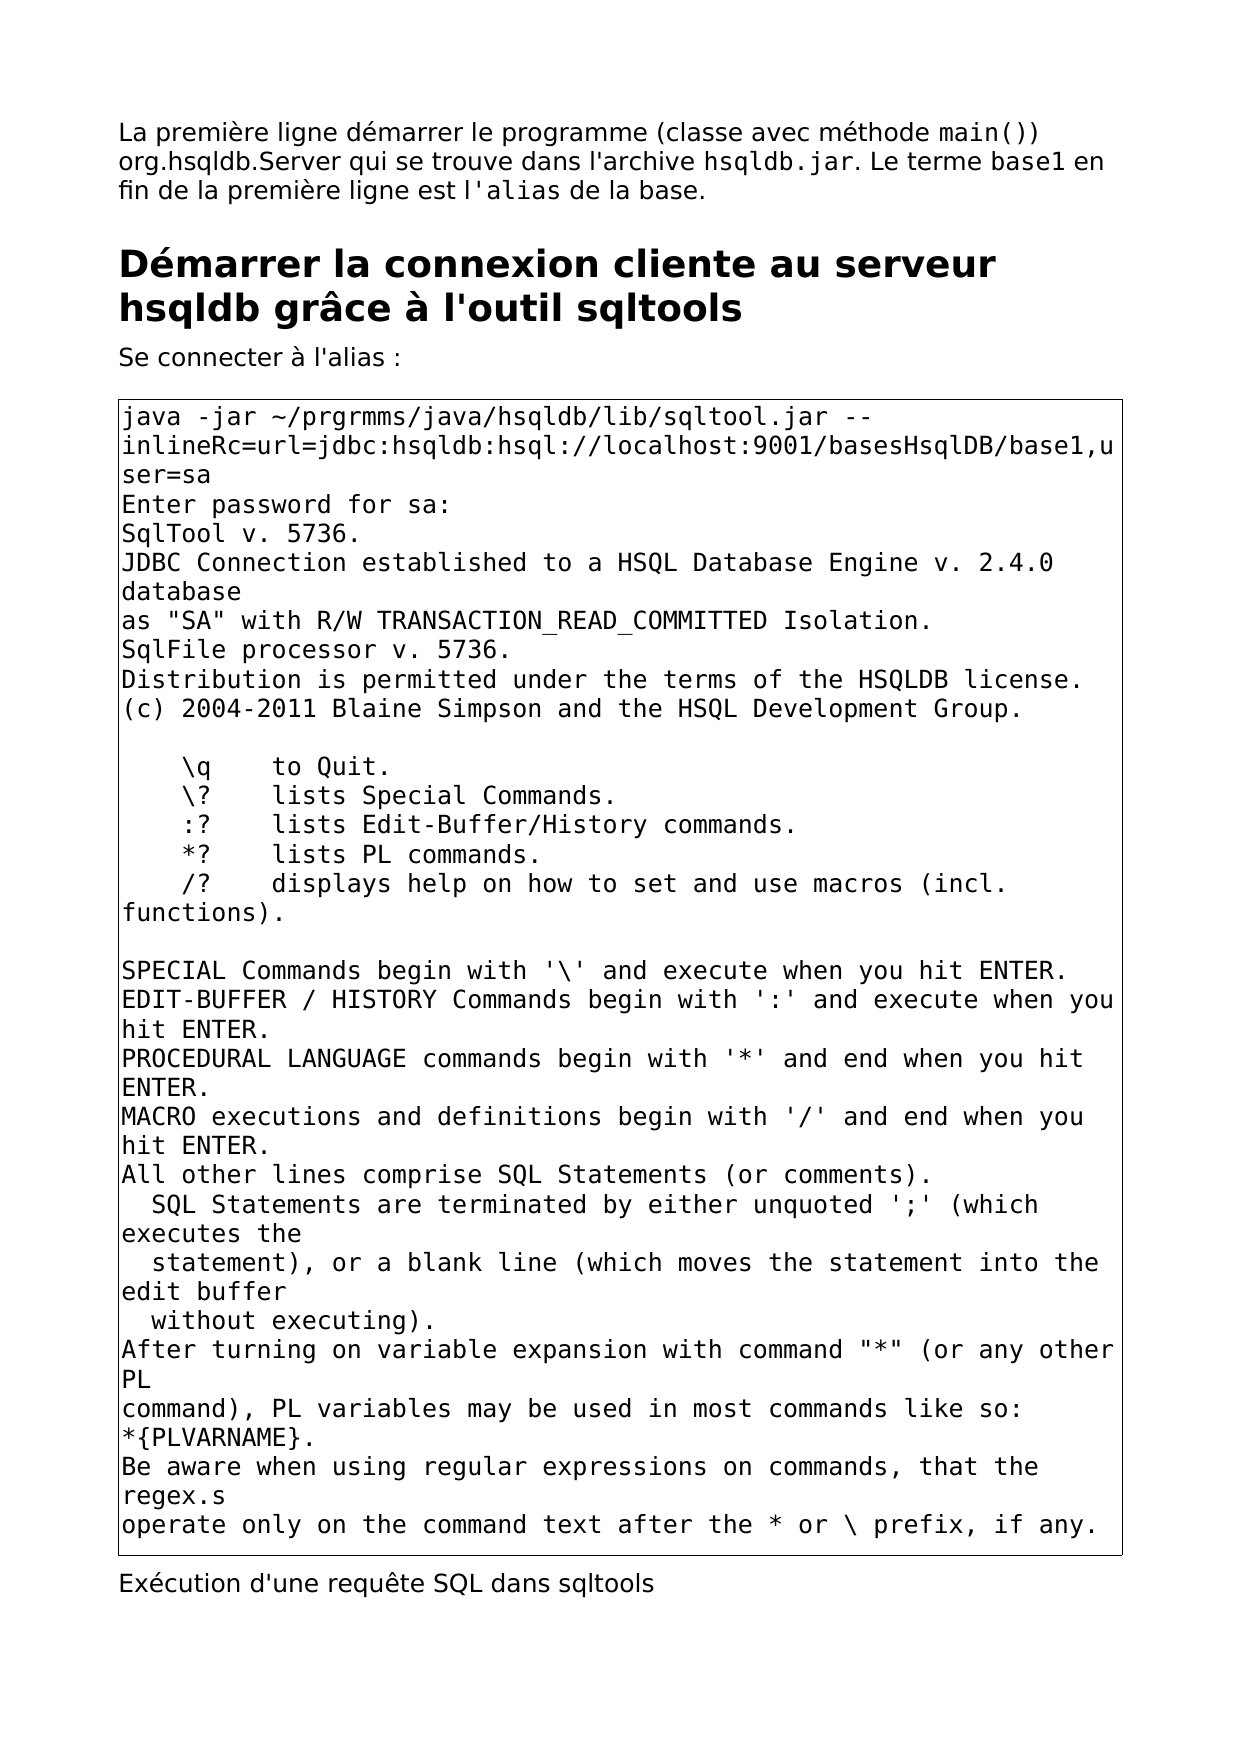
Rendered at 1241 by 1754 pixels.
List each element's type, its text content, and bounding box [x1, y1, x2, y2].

table_header java -jar ~/prgrmms/java/hsqldb/lib/sqltool.jar --inlineRc=url=jdbc:hsqldb:hsql://localhost:9001/basesHsqlDB/base1,user=sa Enter password for sa: SqlTool v. 5736. JDBC Connection established to a HSQL Database Engine v. 2.4.0 database as "SA" with R/W TRANSACTION_READ_COMMITTED Isolation. SqlFile processor v. 5736. Distribution is permitted under the terms of the HSQLDB license. (c) 2004-2011 Blaine Simpson and the HSQL Development Group. \q to Quit. \? lists Special Commands. :? lists Edit-Buffer/History commands. *? lists PL commands. /? displays help on how to set and use macros (incl. functions). SPECIAL Commands begin with '\' and execute when you hit ENTER. EDIT-BUFFER / HISTORY Commands begin with ':' and execute when you hit ENTER. PROCEDURAL LANGUAGE commands begin with '*' and end when you hit ENTER. MACRO executions and definitions begin with '/' and end when you hit ENTER. All other lines comprise SQL Statements (or comments). SQL Statements are terminated by either unquoted ';' (which executes the statement), or a blank line (which moves the statement into the edit buffer without executing). After turning on variable expansion with command "*" (or any other PL command), PL variables may be used in most commands like so: *{PLVARNAME}. Be aware when using regular expressions on commands, that the regex.s operate only on the command text after the * or \ prefix, if any. [119, 400, 1122, 1554]
subtitle Démarrer la connexion cliente au serveur hsqldb grâce à l'outil sqltools [118, 243, 1122, 330]
text Exécution d'une requête SQL dans sqltools [118, 1569, 1122, 1599]
text La première ligne démarrer le programme (classe avec méthode main()) org.hsqldb.Server qui se trouve dans l'archive hsqldb.jar. Le terme base1 en fin de la première ligne est l'alias de la base. [118, 118, 1122, 206]
text Se connecter à l'alias : [118, 343, 1122, 372]
